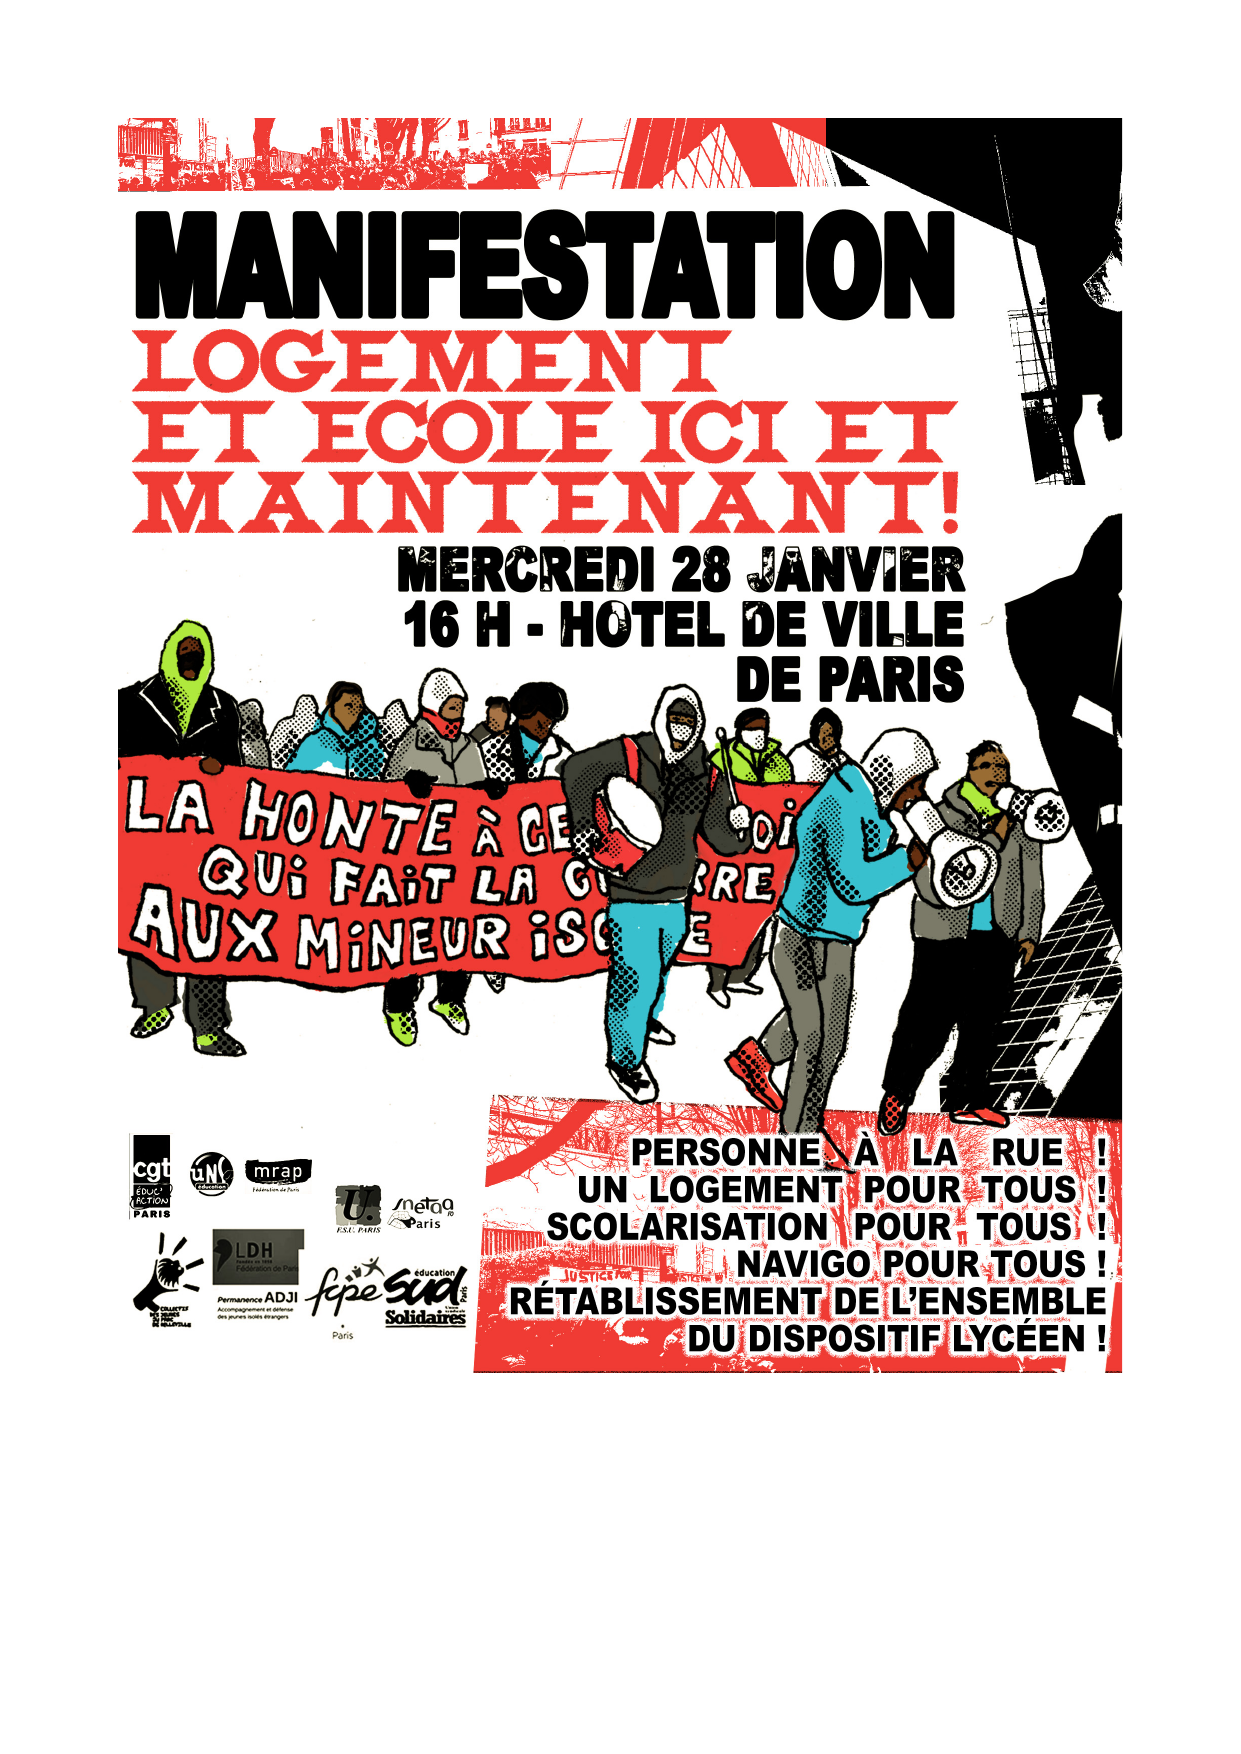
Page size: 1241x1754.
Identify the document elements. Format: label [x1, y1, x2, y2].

picture [118, 118, 1123, 1373]
